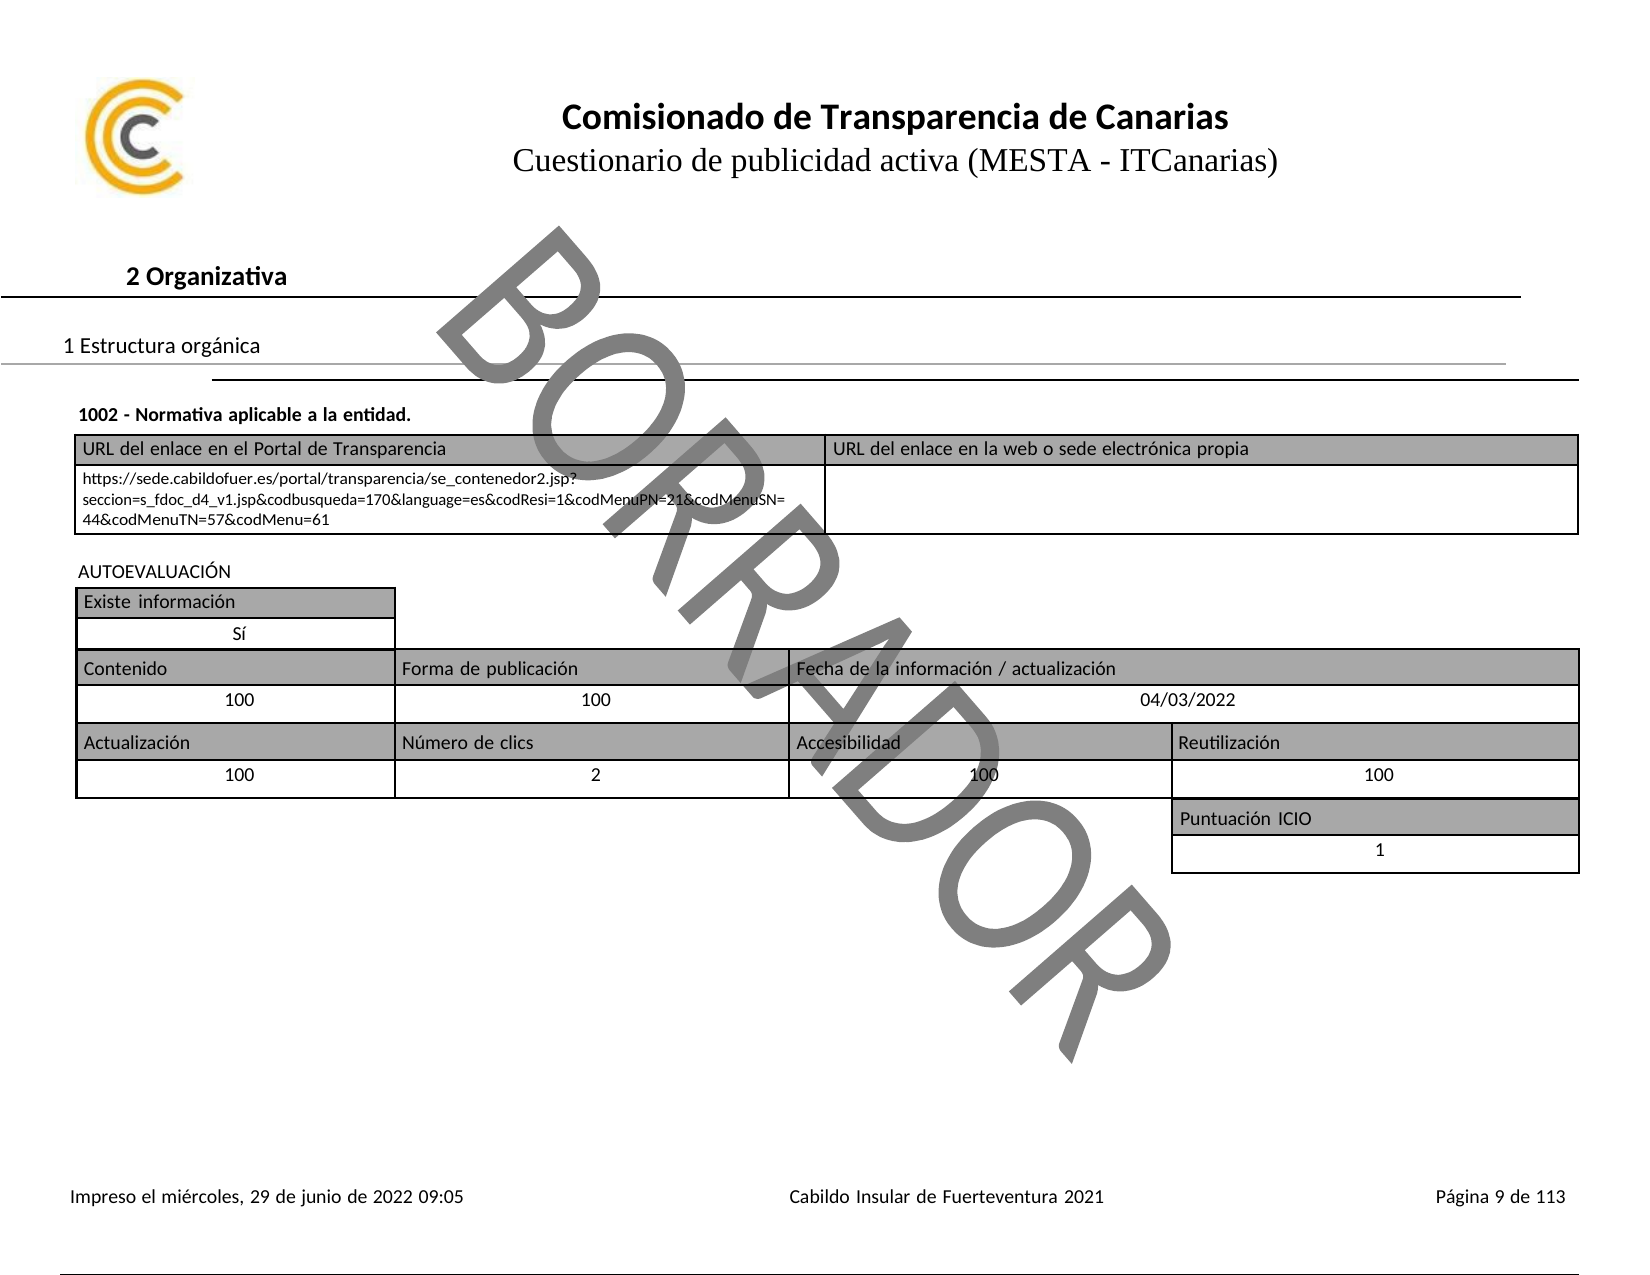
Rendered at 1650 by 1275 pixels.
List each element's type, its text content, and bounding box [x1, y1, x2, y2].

table_cell Fecha de la información / actualización [881, 650, 1578, 684]
list [541, 331, 1594, 359]
table_cell 1 [1173, 836, 1578, 872]
table_cell Número de clics [396, 724, 788, 759]
table_header [638, 436, 702, 464]
table_cell 100 [790, 761, 861, 797]
table_cell https://sede.cabildofuer.es/portal/transparencia/se_contenedor2.jsp? seccion=s_fdoc_d4_v1.jsp&codbusqueda=170&language=es&codResi=1&codMenuPN=21&codMenuSN= 44&codMenuTN=57&codMenu=61 [76, 466, 668, 533]
table_cell Accesibilidad [895, 724, 980, 759]
table_cell [857, 686, 948, 722]
table_header [743, 436, 824, 464]
table_cell 100 [396, 686, 788, 722]
table_cell Actualización [78, 724, 394, 759]
table_cell [963, 820, 1072, 872]
table_cell 04/03/2022 [961, 686, 1578, 722]
table_header [754, 587, 1579, 648]
list [517, 259, 580, 292]
table_cell 100 [78, 686, 394, 722]
table_cell Accesibilidad [790, 724, 833, 759]
table_cell [867, 799, 953, 823]
table_header [554, 436, 639, 461]
list [463, 331, 529, 359]
table_cell [825, 686, 857, 708]
table_cell 100 [859, 761, 979, 797]
table_cell [938, 708, 965, 722]
table_header [771, 587, 804, 593]
table_cell Contenido [78, 651, 394, 684]
table_cell [741, 650, 788, 684]
text [755, 559, 820, 583]
table_header Existe información [78, 589, 394, 617]
list [589, 259, 1594, 292]
table_cell Sí [78, 619, 394, 648]
table_cell [826, 466, 1577, 533]
table_cell Puntuación ICIO [1173, 800, 1578, 834]
table_cell 100 [984, 761, 1171, 797]
table_header [873, 641, 886, 648]
text 1002 - Normativa aplicable a la entidad. [78, 402, 536, 426]
text [671, 559, 735, 583]
table_cell https://sede.cabildofuer.es/portal/transparencia/se_contenedor2.jsp? seccion=s_fdoc_d4_v1.jsp&codbusqueda=170&language=es&codResi=1&codMenuPN=21&codMenuSN= 44&codMenuTN=57&codMenu=61 [689, 466, 824, 533]
table_cell [76, 799, 1171, 872]
table_header [396, 587, 751, 648]
list Organizativa [126, 259, 519, 292]
table_cell [790, 686, 832, 722]
text [552, 402, 663, 426]
table_cell 2 [396, 761, 788, 797]
table_cell 100 [1173, 761, 1578, 797]
list Estructura orgánica [63, 331, 458, 359]
text [835, 559, 1594, 583]
table_cell 100 [78, 761, 394, 797]
table_header URL del enlace en el Portal de Transparencia [76, 436, 547, 464]
text AUTOEVALUACIÓN [78, 559, 659, 583]
table_cell Forma de publicación [396, 650, 740, 684]
text [674, 402, 1594, 426]
table_cell Fecha de la información / actualización [814, 650, 880, 684]
table_cell Reutilización [1173, 724, 1578, 759]
table_header URL del enlace en la web o sede electrónica propia [826, 436, 1577, 464]
table_cell Accesibilidad [992, 724, 1171, 759]
table_cell Accesibilidad [834, 724, 904, 759]
